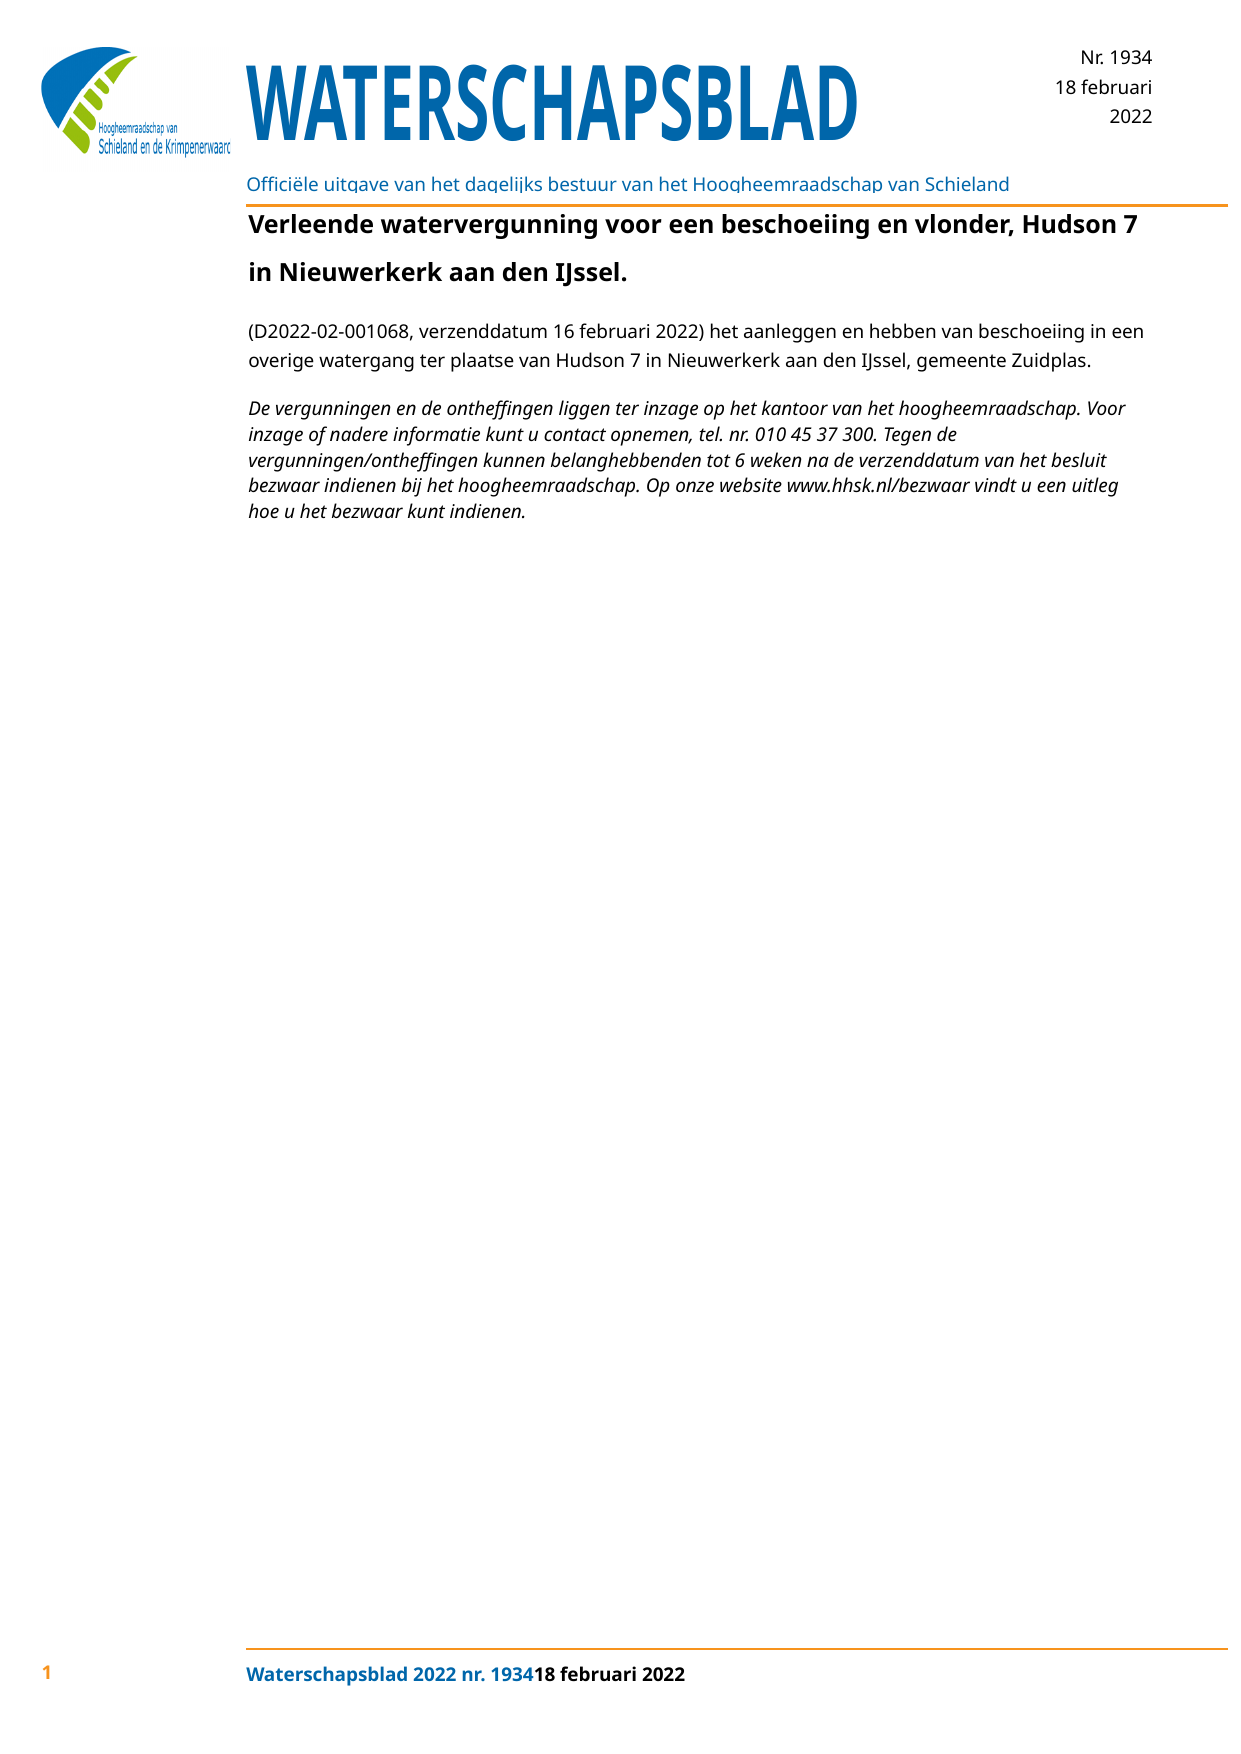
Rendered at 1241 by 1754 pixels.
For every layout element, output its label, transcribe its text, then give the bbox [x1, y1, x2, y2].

picture [41, 47, 231, 172]
text (D2022-02-001068, verzenddatum 16 februari 2022) het aanleggen en hebben van beschoeiing in een overige watergang ter plaatse van Hudson 7 in Nieuwerkerk aan den IJssel, gemeente Zuidplas. [248, 318, 1152, 373]
text Verleende watervergunning voor een beschoeiing en vlonder, Hudson 7 in Nieuwerkerk aan den IJssel. [248, 207, 1152, 288]
text De vergunningen en de ontheffingen liggen ter inzage op het kantoor van het hoogheemraadschap. Voor inzage of nadere informatie kunt u contact opnemen, tel. nr. 010 45 37 300. Tegen de vergunningen/ontheffingen kunnen belanghebbenden tot 6 weken na de verzenddatum van het besluit bezwaar indienen bij het hoogheemraadschap. Op onze website www.hhsk.nl/bezwaar vindt u een uitleg hoe u het bezwaar kunt indienen. [248, 395, 1152, 524]
